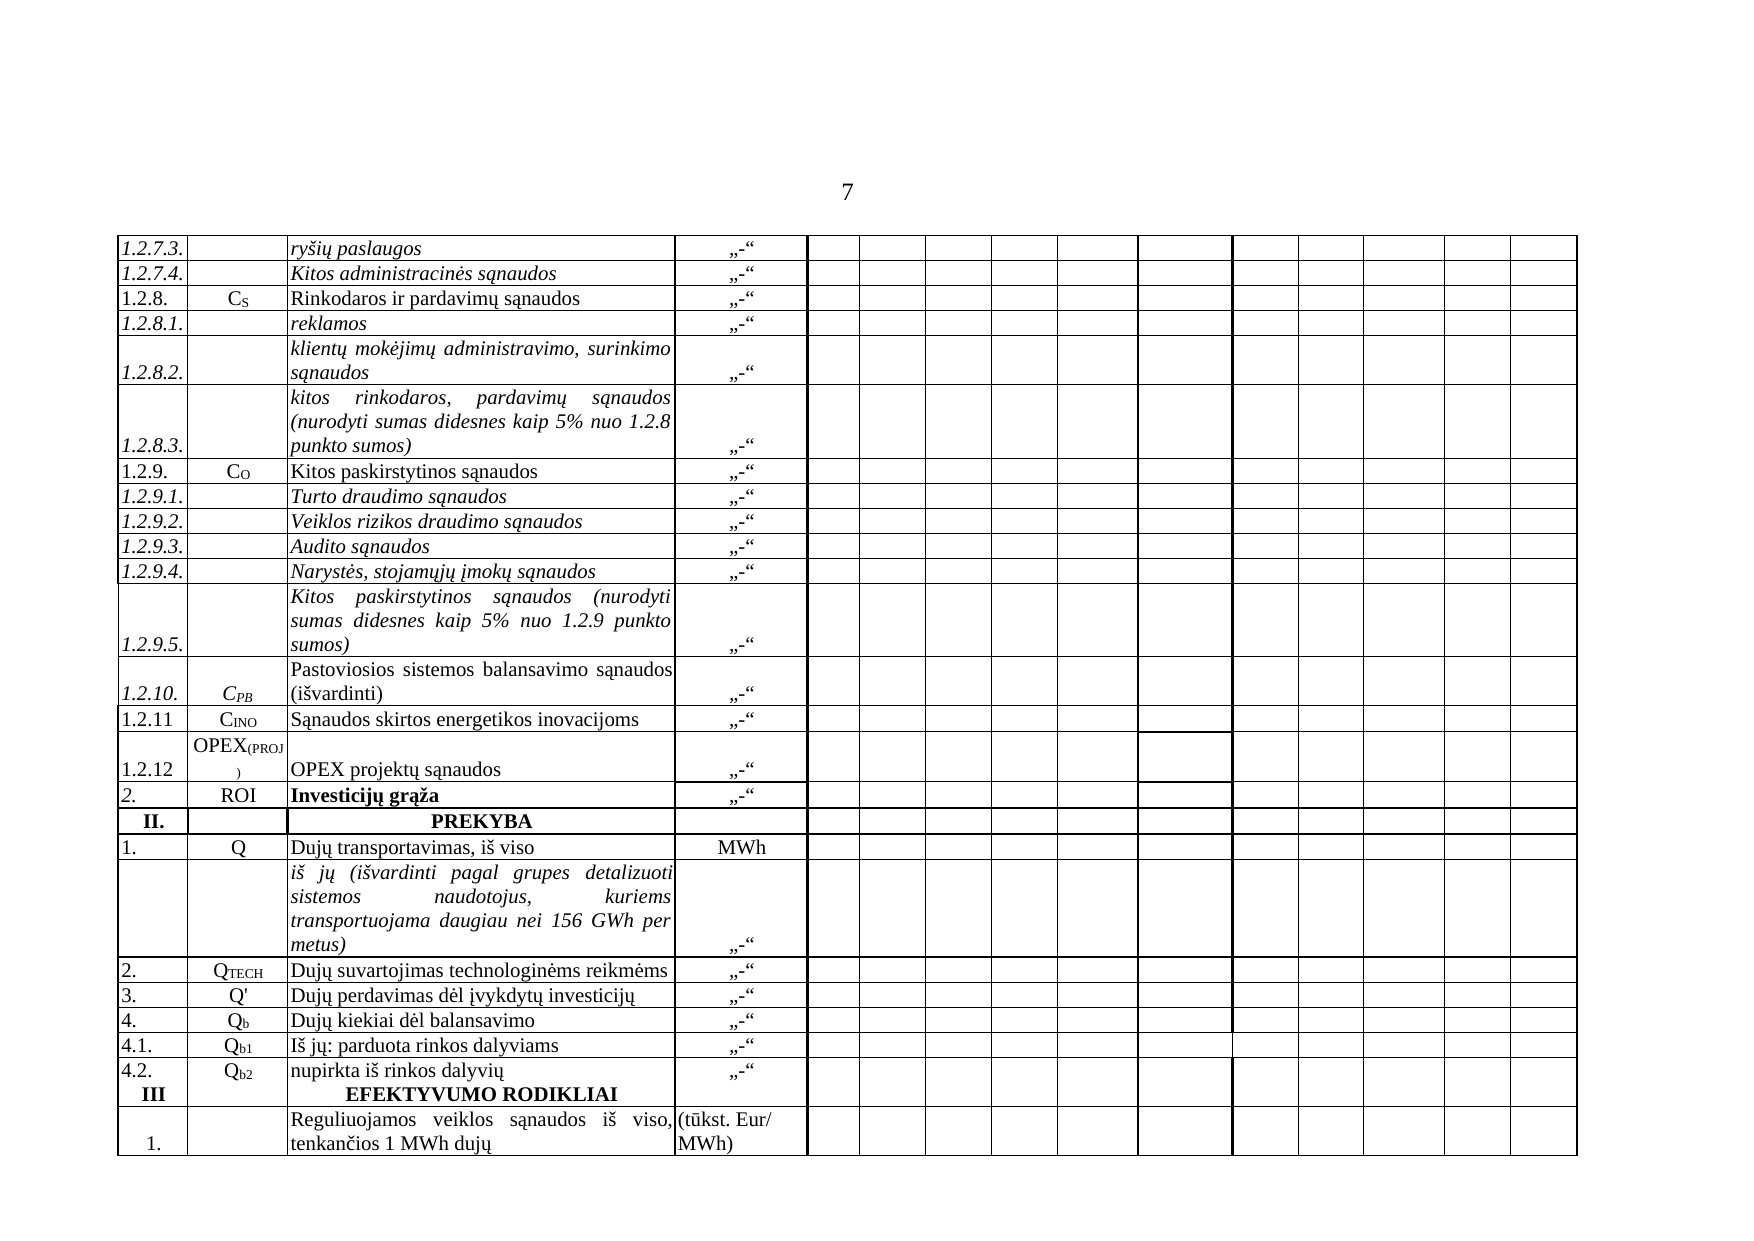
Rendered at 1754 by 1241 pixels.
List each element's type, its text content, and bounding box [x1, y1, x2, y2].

table_cell [1364, 860, 1444, 956]
table_cell [809, 1107, 859, 1155]
table_cell [119, 860, 187, 956]
table_cell [860, 809, 925, 833]
table_cell [1234, 782, 1298, 807]
table_cell [992, 835, 1057, 859]
table_cell [1058, 1033, 1137, 1057]
table_cell [1511, 1107, 1576, 1155]
table_cell [1234, 983, 1298, 1007]
table_cell [1445, 809, 1510, 833]
table_cell [1511, 385, 1576, 457]
table_cell 1. [119, 835, 187, 859]
table_cell [1299, 1058, 1363, 1082]
table_cell „-“ [676, 1008, 806, 1032]
table_cell [992, 1008, 1057, 1032]
table_cell [1299, 261, 1363, 285]
table_cell [860, 261, 925, 285]
table_cell [1139, 783, 1231, 807]
table_cell [809, 1008, 859, 1032]
table_cell [809, 1082, 859, 1106]
table_cell [1445, 835, 1510, 859]
table_cell [1058, 584, 1137, 656]
table_cell [860, 1033, 925, 1057]
table_cell [860, 1082, 925, 1106]
table_cell [992, 657, 1057, 705]
table_cell Turto draudimo sąnaudos [288, 484, 674, 508]
table_cell [188, 236, 287, 260]
table_cell [809, 809, 859, 833]
table_cell [1511, 311, 1576, 335]
table_cell [1364, 782, 1444, 807]
table_cell „-“ [676, 459, 806, 483]
table_cell [1299, 706, 1363, 731]
table_cell 2. [119, 958, 187, 982]
table_cell [1511, 484, 1576, 508]
table_cell [1058, 657, 1137, 705]
table_cell [992, 459, 1057, 483]
table_cell „-“ [676, 336, 806, 384]
table_cell [1299, 559, 1363, 583]
table_cell [1445, 860, 1510, 956]
table_cell [1364, 236, 1444, 260]
table_cell [1234, 534, 1298, 558]
table_cell [1234, 584, 1298, 656]
table_cell [1445, 385, 1510, 457]
table_cell [1511, 860, 1576, 956]
table_cell CS [188, 286, 287, 310]
table_cell [860, 860, 925, 956]
table_cell [1364, 459, 1444, 483]
table_cell [860, 958, 925, 982]
table_cell [676, 809, 806, 833]
table_cell [809, 983, 859, 1007]
table_cell [809, 459, 859, 483]
table_cell [1299, 958, 1363, 982]
table_cell [1058, 782, 1137, 807]
table_cell [1511, 261, 1576, 285]
table_cell [1511, 782, 1576, 807]
table_cell [926, 1033, 991, 1057]
table_cell [1139, 1107, 1231, 1155]
table_cell Kitos paskirstytinos sąnaudos [288, 459, 674, 483]
table_cell Reguliuojamos veiklos sąnaudos iš viso, tenkančios 1 MWh dujų [288, 1107, 674, 1155]
table_cell [1299, 534, 1363, 558]
table_cell [1234, 809, 1298, 833]
table_cell [926, 484, 991, 508]
table_cell [809, 534, 859, 558]
table_cell [992, 311, 1057, 335]
table_cell CPB [188, 657, 287, 705]
table_cell [1445, 459, 1510, 483]
table_cell 1.2.8.2. [119, 336, 187, 384]
table_cell [992, 509, 1057, 533]
table_cell [1511, 509, 1576, 533]
table_cell [1139, 835, 1231, 859]
table_cell [926, 1008, 991, 1032]
table_cell [809, 236, 859, 260]
table_cell [1299, 835, 1363, 859]
table_cell [926, 509, 991, 533]
table_cell [809, 732, 859, 781]
table_cell [926, 236, 991, 260]
table_cell [1139, 657, 1231, 705]
table_cell [188, 336, 287, 384]
table_cell Audito sąnaudos [288, 534, 674, 558]
table_cell [1058, 835, 1137, 859]
table_cell „-“ [676, 236, 806, 260]
table_cell Rinkodaros ir pardavimų sąnaudos [288, 286, 674, 310]
table_cell [992, 559, 1057, 583]
table_cell Dujų suvartojimas technologinėms reikmėms [288, 958, 674, 982]
table_cell [992, 782, 1057, 807]
table_cell [1445, 311, 1510, 335]
table_cell [860, 706, 925, 731]
table_cell Iš jų: parduota rinkos dalyviams [288, 1033, 674, 1057]
table_cell [860, 732, 925, 781]
table_cell [676, 1082, 806, 1106]
table_cell [1364, 559, 1444, 583]
table_cell [1445, 484, 1510, 508]
table_cell [809, 311, 859, 335]
table_cell [1511, 1008, 1576, 1032]
table_cell „-“ [676, 657, 806, 705]
table_cell [860, 459, 925, 483]
table_cell „-“ [676, 958, 806, 982]
table_cell 1.2.8. [119, 286, 187, 310]
table_cell [1233, 1033, 1298, 1057]
table_cell [188, 385, 287, 457]
table_cell [926, 286, 991, 310]
table_cell [1364, 809, 1444, 833]
table_cell [992, 385, 1057, 457]
table_cell [1139, 484, 1231, 508]
table_cell [1058, 559, 1137, 583]
table_cell 1.2.9.4. [119, 559, 187, 583]
table_cell [1299, 1008, 1363, 1032]
table_cell [1299, 484, 1363, 508]
table_cell [809, 706, 859, 731]
table_cell 3. [119, 983, 187, 1007]
table_cell [1299, 1107, 1363, 1155]
table_cell kitos rinkodaros, pardavimų sąnaudos (nurodyti sumas didesnes kaip 5% nuo 1.2.8 punkto sumos) [288, 385, 674, 457]
table_cell „-“ [676, 534, 806, 558]
table_cell [1058, 459, 1137, 483]
table_cell [1445, 1082, 1510, 1106]
table_cell [1058, 286, 1137, 310]
table_cell „-“ [676, 484, 806, 508]
table_cell [1139, 534, 1231, 558]
table_cell 1.2.9.1. [119, 484, 187, 508]
table_cell [809, 835, 859, 859]
table_cell [1234, 835, 1298, 859]
table_cell [860, 311, 925, 335]
table_cell [926, 1082, 991, 1106]
table_cell [188, 559, 287, 583]
table_cell [809, 1058, 859, 1082]
table_cell [860, 782, 925, 807]
table_cell „-“ [676, 783, 806, 807]
table_cell [1445, 584, 1510, 656]
table_cell [1511, 835, 1576, 859]
table_cell [1139, 1082, 1231, 1106]
table_cell „-“ [676, 860, 806, 956]
table_cell [1058, 809, 1137, 833]
table_cell [1445, 1107, 1510, 1155]
table_cell [1511, 657, 1576, 705]
table_cell „-“ [676, 261, 806, 285]
table_cell [926, 782, 991, 807]
table_cell [1511, 286, 1576, 310]
table_cell [1299, 311, 1363, 335]
table_cell [1139, 809, 1231, 833]
table_cell [809, 261, 859, 285]
table_cell [1234, 385, 1298, 457]
table_cell Sąnaudos skirtos energetikos inovacijoms [288, 706, 674, 731]
table_cell [1364, 509, 1444, 533]
table_cell [1299, 782, 1363, 807]
table_cell [1299, 286, 1363, 310]
table_cell [1139, 286, 1231, 310]
table_cell [1299, 459, 1363, 483]
table_cell [1139, 584, 1231, 656]
table_cell PREKYBA [289, 809, 674, 833]
table_cell [1364, 1008, 1444, 1032]
table_cell [1364, 584, 1444, 656]
table_cell 1.2.7.4. [119, 261, 187, 285]
table_cell [992, 1107, 1057, 1155]
table_cell [1511, 732, 1576, 781]
table_cell [1445, 1058, 1510, 1082]
table_cell [1299, 509, 1363, 533]
table_cell iš jų (išvardinti pagal grupes detalizuoti sistemos naudotojus, kuriems transportuojama daugiau nei 156 GWh per metus) [288, 860, 674, 956]
table_cell [1364, 835, 1444, 859]
table_cell [1364, 706, 1444, 731]
table_cell [1234, 261, 1298, 285]
table_cell [1139, 1033, 1232, 1057]
table_cell [992, 261, 1057, 285]
table_cell 1.2.9.3. [119, 534, 187, 558]
table_cell [1299, 860, 1363, 956]
table_cell Dujų kiekiai dėl balansavimo [288, 1008, 674, 1032]
table_cell „-“ [676, 559, 806, 583]
table_cell [1299, 385, 1363, 457]
table_cell [926, 1107, 991, 1155]
table_cell Q' [188, 983, 287, 1007]
table_cell [1234, 1008, 1298, 1032]
table_cell Dujų perdavimas dėl įvykdytų investicijų [288, 983, 674, 1007]
table_cell [1445, 534, 1510, 558]
table_cell 1.2.9.2. [119, 509, 187, 533]
table_cell [992, 336, 1057, 384]
table_cell [860, 559, 925, 583]
table_cell [860, 534, 925, 558]
table_cell (tūkst. Eur/ MWh) [676, 1107, 806, 1155]
table_cell [1139, 983, 1231, 1007]
table_cell [926, 311, 991, 335]
table_cell [926, 732, 991, 781]
table_cell [1445, 509, 1510, 533]
table_cell [992, 1082, 1057, 1106]
table_cell [860, 983, 925, 1007]
table_cell [1058, 534, 1137, 558]
table_cell [860, 584, 925, 656]
table_cell II. [119, 809, 187, 833]
table_cell [188, 534, 287, 558]
table_cell [809, 782, 859, 807]
table_cell [1445, 983, 1510, 1007]
table_cell [1058, 1008, 1137, 1032]
table_cell [992, 732, 1057, 781]
table_cell [926, 657, 991, 705]
table_cell 4.2. [119, 1058, 187, 1082]
table_cell 1.2.9.5. [119, 584, 187, 656]
table_cell 1.2.11 [119, 706, 187, 731]
table_cell [926, 261, 991, 285]
table_cell [1139, 236, 1231, 260]
table_cell [1058, 983, 1137, 1007]
table_cell [1364, 732, 1444, 781]
table_cell 1.2.8.1. [119, 311, 187, 335]
table_cell [1364, 336, 1444, 384]
table_cell „-“ [676, 983, 806, 1007]
table_cell Qb2 [188, 1058, 287, 1082]
table_cell 4.1. [119, 1033, 187, 1057]
table_cell [926, 534, 991, 558]
table_cell Dujų transportavimas, iš viso [288, 835, 674, 859]
table_cell [809, 559, 859, 583]
table_cell [992, 1033, 1057, 1057]
table_cell [1234, 860, 1298, 956]
table_cell [860, 509, 925, 533]
table_cell [860, 484, 925, 508]
table_cell [1445, 559, 1510, 583]
table_cell [1445, 657, 1510, 705]
table_cell [1299, 732, 1363, 781]
table_cell [809, 286, 859, 310]
table_cell CINO [188, 706, 287, 731]
table_cell [1234, 484, 1298, 508]
table_cell [1364, 286, 1444, 310]
table_cell [1058, 261, 1137, 285]
table_cell [926, 835, 991, 859]
table_cell Qb1 [188, 1033, 287, 1057]
table_cell [1234, 958, 1298, 982]
table_cell [1511, 983, 1576, 1007]
table_cell OPEX projektų sąnaudos [288, 732, 674, 781]
table_cell [188, 1082, 287, 1106]
table_cell [1299, 1082, 1363, 1106]
table_cell [1364, 1058, 1444, 1082]
table_cell [1139, 509, 1231, 533]
table_cell [1511, 1033, 1576, 1057]
table_cell [926, 336, 991, 384]
table_cell [1511, 584, 1576, 656]
table_cell [809, 860, 859, 956]
table_cell [1299, 336, 1363, 384]
table_cell [809, 509, 859, 533]
table_cell 1.2.12 [119, 732, 187, 781]
table_cell [1511, 1082, 1576, 1106]
table_cell [860, 1058, 925, 1082]
table_cell [1234, 657, 1298, 705]
table_cell „-“ [676, 509, 806, 533]
table_cell [1511, 236, 1576, 260]
table_cell ROI [188, 782, 287, 807]
table_cell [1058, 311, 1137, 335]
table_cell [1299, 1033, 1363, 1057]
table_cell [1364, 534, 1444, 558]
table_cell [1139, 459, 1231, 483]
table_cell [1058, 385, 1137, 457]
table_cell [992, 584, 1057, 656]
table_cell [1299, 983, 1363, 1007]
table_cell [1511, 958, 1576, 982]
table_cell [860, 236, 925, 260]
table_cell [992, 484, 1057, 508]
table_cell [1058, 958, 1137, 982]
table_cell [1364, 657, 1444, 705]
table_cell [992, 706, 1057, 731]
table_cell [1445, 1008, 1510, 1032]
table_cell 1.2.7.3. [119, 236, 187, 260]
table_cell „-“ [676, 1058, 806, 1082]
table_cell [1139, 860, 1231, 956]
table_cell [1139, 336, 1231, 384]
table_cell [1234, 732, 1298, 781]
table_cell [1299, 809, 1363, 833]
table_cell [1139, 958, 1231, 982]
table_cell [1234, 559, 1298, 583]
table_cell nupirkta iš rinkos dalyvių [288, 1058, 674, 1082]
table_cell „-“ [676, 286, 806, 310]
table_cell [1364, 484, 1444, 508]
table_cell [189, 809, 286, 833]
table_cell [1058, 509, 1137, 533]
table_cell [926, 860, 991, 956]
table_cell Pastoviosios sistemos balansavimo sąnaudos (išvardinti) [288, 657, 674, 705]
table_cell [926, 809, 991, 833]
table_cell [1364, 958, 1444, 982]
table_cell [188, 261, 287, 285]
table_cell [1058, 1058, 1137, 1082]
table_cell [1058, 1082, 1137, 1106]
table_cell Veiklos rizikos draudimo sąnaudos [288, 509, 674, 533]
table_cell [1299, 657, 1363, 705]
table_cell [1445, 261, 1510, 285]
table_cell CO [188, 459, 287, 483]
table_cell [926, 584, 991, 656]
table_cell [809, 484, 859, 508]
table_cell [1139, 311, 1231, 335]
table_cell [1058, 484, 1137, 508]
table_cell [1445, 1033, 1510, 1057]
table_cell [1511, 1058, 1576, 1082]
table_cell Narystės, stojamųjų įmokų sąnaudos [288, 559, 674, 583]
table_cell [1364, 983, 1444, 1007]
table_cell [1445, 336, 1510, 384]
table_cell MWh [676, 835, 806, 859]
table_cell [860, 657, 925, 705]
table_cell [992, 1058, 1057, 1082]
table_cell [809, 1033, 859, 1057]
table_cell [992, 809, 1057, 833]
table_cell [188, 509, 287, 533]
table_cell 1.2.10. [119, 657, 187, 705]
table_cell [1364, 1107, 1444, 1155]
table_cell „-“ [676, 706, 806, 731]
table_cell QTECH [188, 958, 287, 982]
table_cell [992, 860, 1057, 956]
table_cell [188, 584, 287, 656]
table_cell [1364, 261, 1444, 285]
table_cell Investicijų grąža [288, 782, 674, 807]
table_cell [809, 958, 859, 982]
table_cell [1299, 236, 1363, 260]
table_cell [188, 484, 287, 508]
table_cell Qb [188, 1008, 287, 1032]
table_cell [992, 286, 1057, 310]
table_cell [1445, 958, 1510, 982]
table_cell klientų mokėjimų administravimo, surinkimo sąnaudos [288, 336, 674, 384]
table_cell [1058, 1107, 1137, 1155]
table_cell [1234, 286, 1298, 310]
table_cell „-“ [676, 584, 806, 656]
table_cell 1. [119, 1107, 187, 1155]
table_cell [1445, 732, 1510, 781]
table_cell [1445, 286, 1510, 310]
table_cell [1364, 1082, 1444, 1106]
table_cell „-“ [676, 1033, 806, 1057]
table_cell [926, 706, 991, 731]
table_cell [1234, 1058, 1298, 1082]
table_cell [1058, 236, 1137, 260]
table_cell [1058, 732, 1137, 781]
table_cell „-“ [676, 385, 806, 457]
table_cell [1445, 236, 1510, 260]
table_cell 1.2.9. [119, 459, 187, 483]
table_cell [1058, 706, 1137, 731]
table_cell [1511, 559, 1576, 583]
table_cell Kitos administracinės sąnaudos [288, 261, 674, 285]
table_cell 4. [119, 1008, 187, 1032]
table_cell [926, 1058, 991, 1082]
table_cell [992, 534, 1057, 558]
table_cell [926, 958, 991, 982]
table_cell [1058, 336, 1137, 384]
table_cell [1139, 733, 1231, 781]
table_cell [1234, 1107, 1298, 1155]
table_cell [992, 236, 1057, 260]
table_cell [1511, 809, 1576, 833]
table_cell [926, 559, 991, 583]
table_cell [926, 385, 991, 457]
table_cell [809, 584, 859, 656]
table_cell EFEKTYVUMO RODIKLIAI [288, 1082, 674, 1106]
table_cell III [119, 1082, 187, 1106]
table_cell „-“ [676, 311, 806, 335]
table_cell [1234, 706, 1298, 731]
table_cell [809, 657, 859, 705]
table_cell [1139, 559, 1231, 583]
table_cell OPEX(PROJ) [188, 732, 287, 781]
table_cell reklamos [288, 311, 674, 335]
table_cell Q [188, 835, 287, 859]
table_cell [1234, 1082, 1298, 1106]
table_cell [1364, 385, 1444, 457]
table_cell ryšių paslaugos [288, 236, 674, 260]
table_cell [1511, 706, 1576, 731]
table_cell [1234, 311, 1298, 335]
table_cell [1139, 706, 1231, 731]
table_cell [992, 958, 1057, 982]
table_cell [926, 459, 991, 483]
table_cell [860, 336, 925, 384]
table_cell „-“ [676, 732, 806, 781]
table_cell [1139, 385, 1231, 457]
table_cell 2. [119, 782, 187, 807]
table_cell [1445, 782, 1510, 807]
table_cell [1511, 336, 1576, 384]
table_cell [860, 286, 925, 310]
table_cell [1139, 261, 1231, 285]
table_cell [1511, 459, 1576, 483]
table_cell 1.2.8.3. [119, 385, 187, 457]
table_cell [1234, 336, 1298, 384]
table_cell [809, 336, 859, 384]
table_cell [860, 385, 925, 457]
table_cell [1234, 459, 1298, 483]
table_cell [1299, 584, 1363, 656]
table_cell [1364, 1033, 1444, 1057]
table_cell [1058, 860, 1137, 956]
table_cell [1364, 311, 1444, 335]
table_cell [188, 311, 287, 335]
table_cell [860, 1107, 925, 1155]
table_cell [188, 1107, 287, 1155]
table_cell [926, 983, 991, 1007]
table_cell [1234, 509, 1298, 533]
table_cell [860, 1008, 925, 1032]
table_cell Kitos paskirstytinos sąnaudos (nurodyti sumas didesnes kaip 5% nuo 1.2.9 punkto sumos) [288, 584, 674, 656]
table_cell [860, 835, 925, 859]
table_cell [188, 860, 287, 956]
table_cell [1445, 706, 1510, 731]
table_cell [1234, 236, 1298, 260]
table_cell [1511, 534, 1576, 558]
table_cell [992, 983, 1057, 1007]
table_cell [1139, 1058, 1231, 1082]
table_cell [809, 385, 859, 457]
table_cell [1139, 1008, 1231, 1032]
